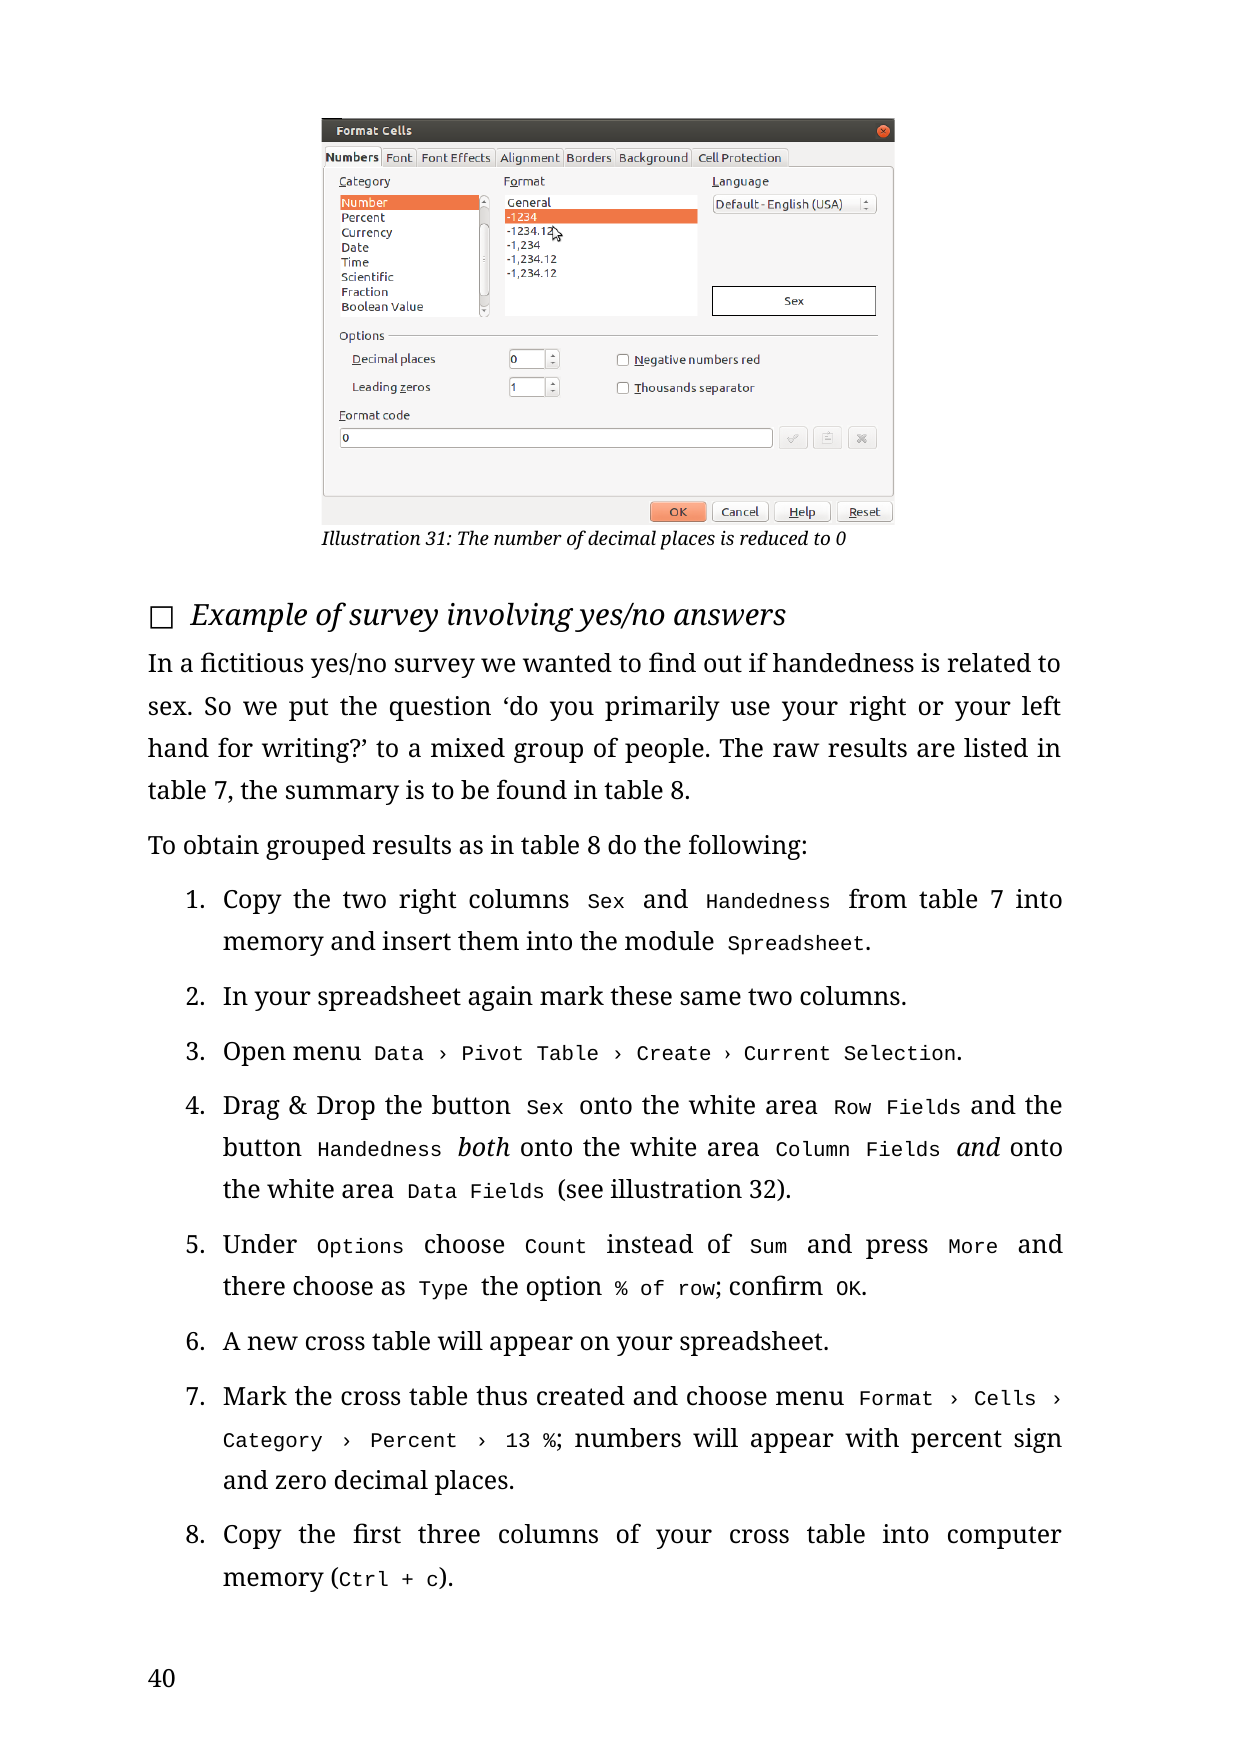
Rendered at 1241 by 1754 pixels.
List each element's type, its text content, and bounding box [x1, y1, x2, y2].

list Copy the two right columns Sex and Handedness from table 7 into memory and insert them into the module Spreadsheet. [185, 882, 1063, 958]
list Drag & Drop the button Sex onto the white area Row Fields and the button Handedness both onto the white area Column Fields and onto the white area Data Fields (see illustration 32). [185, 1088, 1063, 1206]
list Under Options choose Count instead of Sum and press More and there choose as Type the option % of row; confirm OK. [185, 1227, 1063, 1303]
picture [321, 118, 895, 525]
list Copy the first three columns of your cross table into computer memory (Ctrl + c). [185, 1517, 1063, 1593]
list Open menu Data › Pivot Table › Create › Current Selection. [185, 1033, 1063, 1067]
text In a fictitious yes/no survey we wanted to find out if handedness is related to sex. So we put the question ‘do you primarily use your right or your left hand for writing?’ to a mixed group of people. The raw results are listed in table 7, the summary is to be found in table 8. [148, 646, 1063, 807]
list [322, 550, 895, 570]
list In your spreadsheet again mark these same two columns. [185, 979, 1063, 1013]
list Illustration 31: The number of decimal places is reduced to 0 [322, 525, 895, 550]
subtitle Example of survey involving yes/no answers [148, 118, 1063, 634]
list A new cross table will appear on your spreadsheet. [185, 1323, 1063, 1358]
text To obtain grouped results as in table 8 do the following: [148, 827, 1063, 861]
list Mark the cross table thus created and choose menu Format › Cells › Category › Percent › 13 %; numbers will appear with percent sign and zero decimal places. [185, 1378, 1063, 1497]
